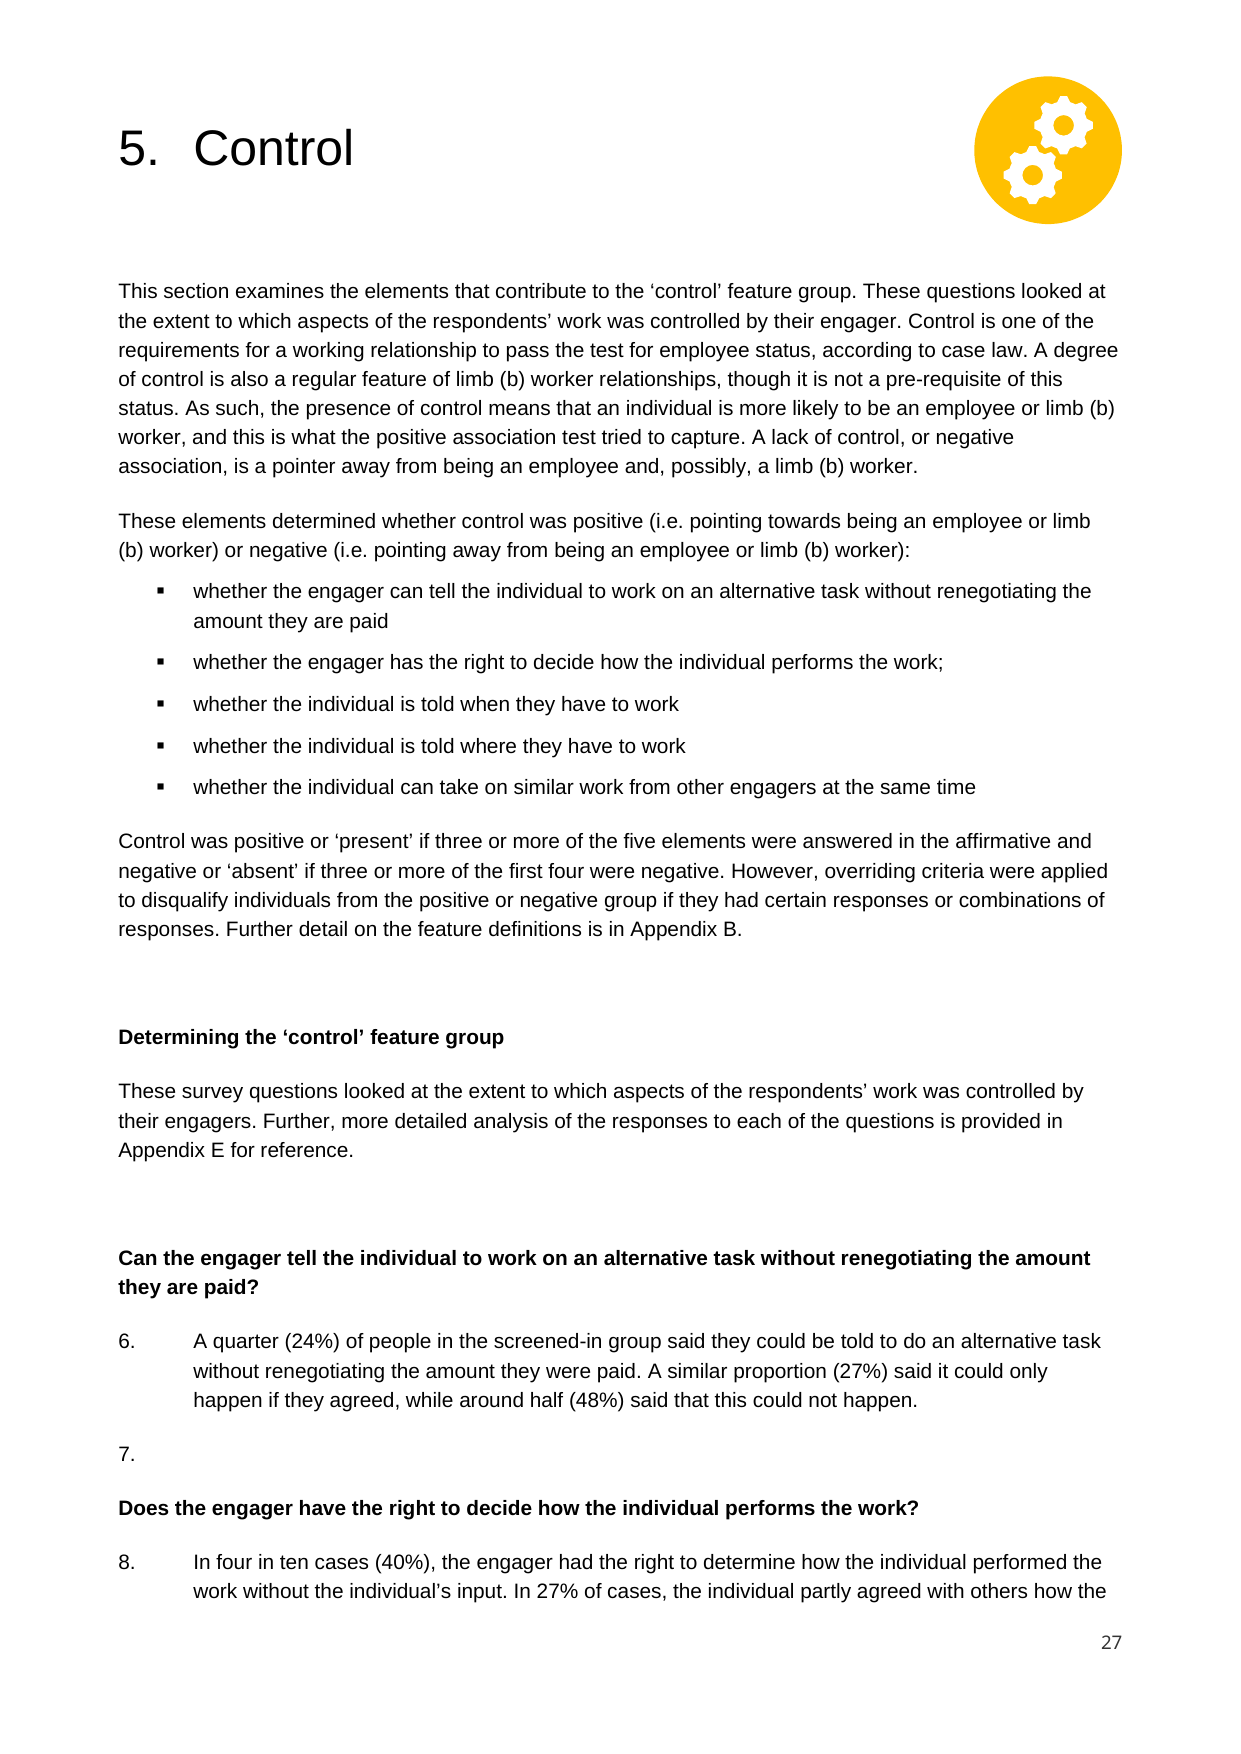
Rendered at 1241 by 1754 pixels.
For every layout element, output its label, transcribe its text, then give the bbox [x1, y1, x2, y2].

list whether the engager has the right to decide how the individual performs the work; [156, 646, 1122, 676]
list whether the individual is told when they have to work [156, 688, 1122, 717]
subtitle Determining the ‘control’ feature group [118, 1021, 1122, 1051]
text Control was positive or ‘present’ if three or more of the five elements were answered in the affirmative and negative or ‘absent’ if three or more of the first four were negative. However, overriding criteria were applied to disqualify individuals from the positive or negative group if they had certain responses or combinations of responses. Further detail on the feature definitions is in Appendix B. [118, 826, 1122, 942]
subtitle Does the engager have the right to decide how the individual performs the work? [118, 1492, 1122, 1521]
subtitle Can the engager tell the individual to work on an alternative task without renegotiating the amount they are paid? [118, 1242, 1122, 1301]
subtitle A quarter (24%) of people in the screened-in group said they could be told to do an alternative task without renegotiating the amount they were paid. A similar proportion (27%) said it could only happen if they agreed, while around half (48%) said that this could not happen. [118, 1326, 1122, 1413]
list whether the individual is told where they have to work [156, 730, 1122, 759]
text This section examines the elements that contribute to the ‘control’ feature group. These questions looked at the extent to which aspects of the respondents’ work was controlled by their engager. Control is one of the requirements for a working relationship to pass the test for employee status, according to case law. A degree of control is also a regular feature of limb (b) worker relationships, though it is not a pre-requisite of this status. As such, the presence of control means that an individual is more likely to be an employee or limb (b) worker, and this is what the positive association test tried to capture. A lack of control, or negative association, is a pointer away from being an employee and, possibly, a limb (b) worker. [118, 276, 1122, 480]
text These elements determined whether control was positive (i.e. pointing towards being an employee or limb (b) worker) or negative (i.e. pointing away from being an employee or limb (b) worker): [118, 505, 1122, 563]
list whether the individual can take on similar work from other engagers at the same time [156, 771, 1122, 801]
text These survey questions looked at the extent to which aspects of the respondents’ work was controlled by their engagers. Further, more detailed analysis of the responses to each of the questions is provided in Appendix E for reference. [118, 1076, 1122, 1163]
subtitle Control [118, 118, 981, 176]
subtitle In four in ten cases (40%), the engager had the right to determine how the individual performed the work without the individual’s input. In 27% of cases, the individual partly agreed with others how the [118, 1546, 1122, 1605]
list whether the engager can tell the individual to work on an alternative task without renegotiating the amount they are paid [156, 576, 1122, 634]
